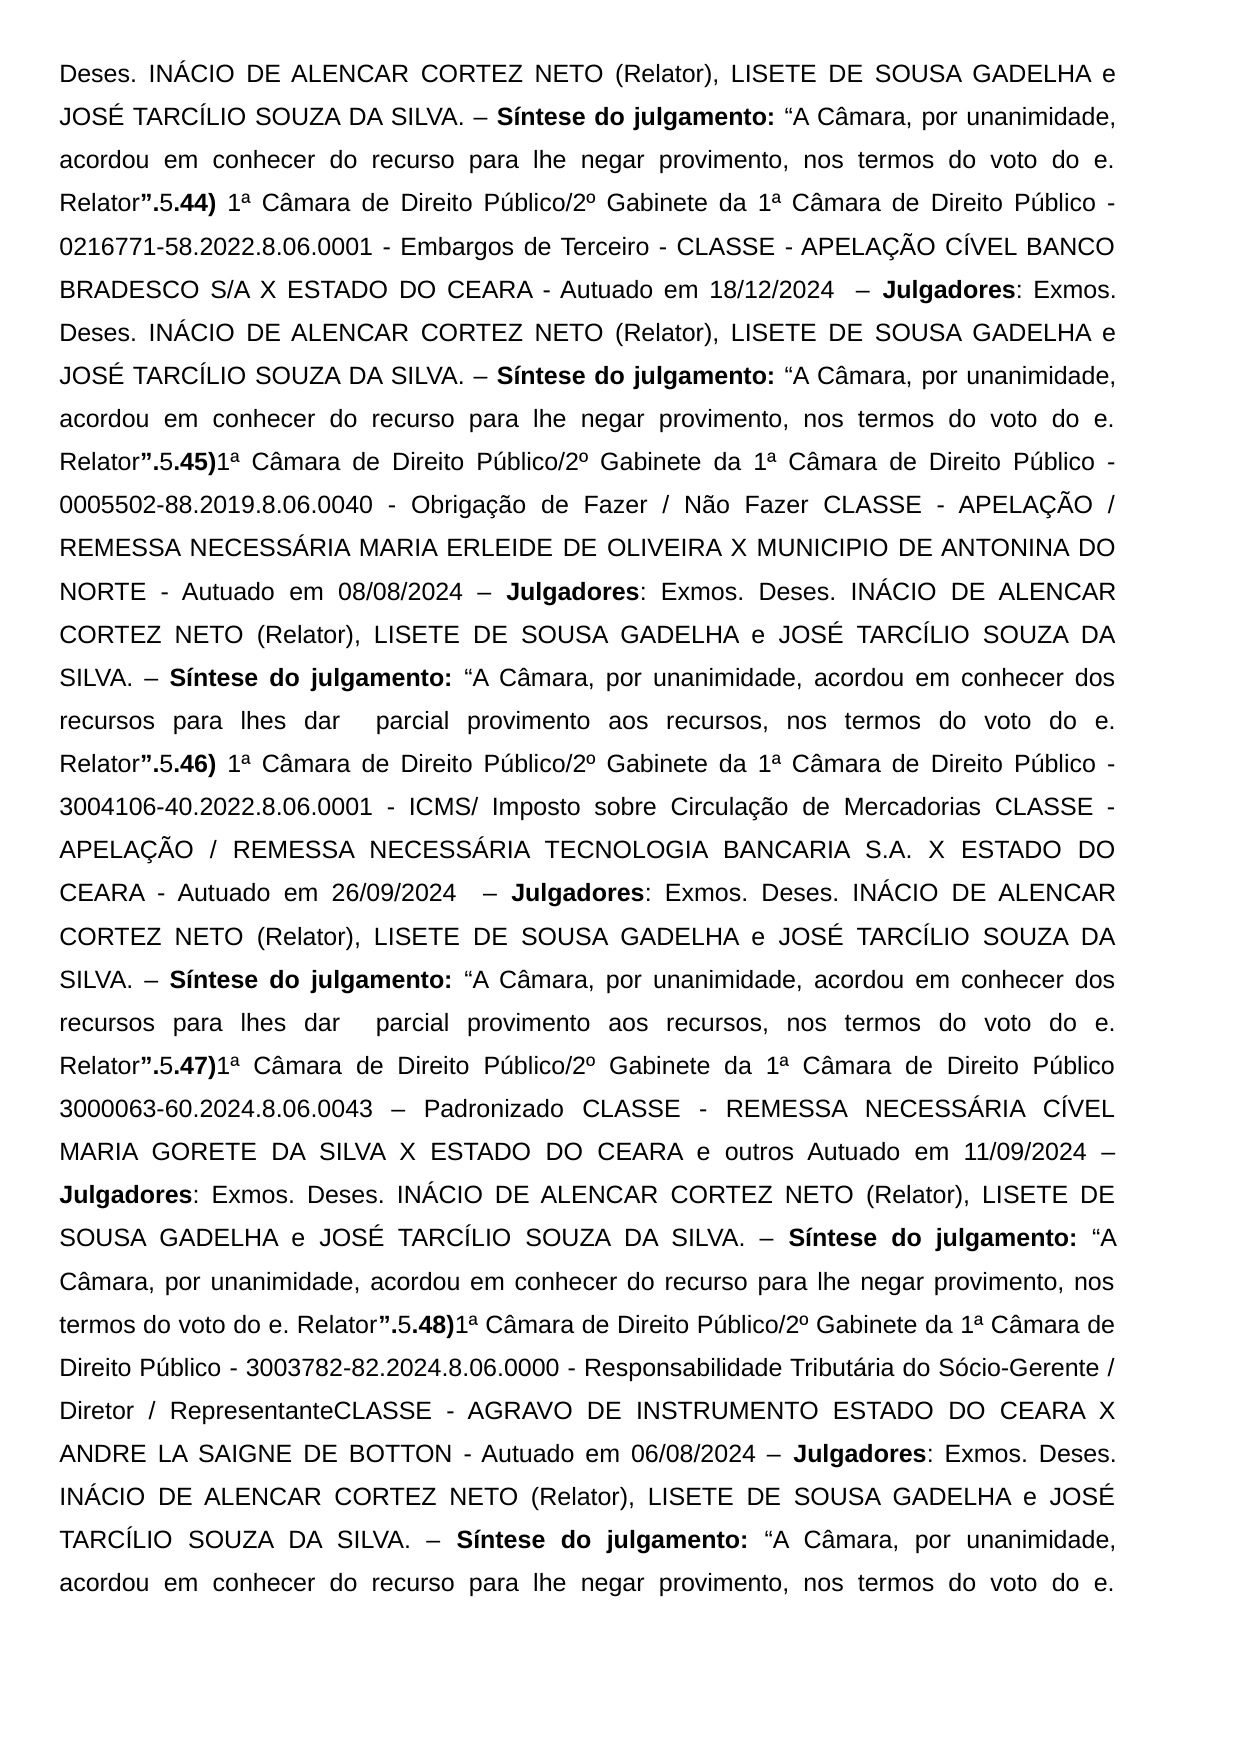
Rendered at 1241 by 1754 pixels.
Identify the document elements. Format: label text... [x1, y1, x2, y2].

text Deses. INÁCIO DE ALENCAR CORTEZ NETO (Relator), LISETE DE SOUSA GADELHA e JOSÉ TARCÍLIO SOUZA DA SILVA. – Síntese do julgamento: “A Câmara, por unanimidade, acordou em conhecer do recurso para lhe negar provimento, nos termos do voto do e. Relator”.5.44) 1ª Câmara de Direito Público/2º Gabinete da 1ª Câmara de Direito Público - 0216771-58.2022.8.06.0001 - Embargos de Terceiro - CLASSE - APELAÇÃO CÍVEL BANCO BRADESCO S/A X ESTADO DO CEARA - Autuado em 18/12/2024 – Julgadores: Exmos. Deses. INÁCIO DE ALENCAR CORTEZ NETO (Relator), LISETE DE SOUSA GADELHA e JOSÉ TARCÍLIO SOUZA DA SILVA. – Síntese do julgamento: “A Câmara, por unanimidade, acordou em conhecer do recurso para lhe negar provimento, nos termos do voto do e. Relator”.5.45)1ª Câmara de Direito Público/2º Gabinete da 1ª Câmara de Direito Público - 0005502-88.2019.8.06.0040 - Obrigação de Fazer / Não Fazer CLASSE - APELAÇÃO / REMESSA NECESSÁRIA MARIA ERLEIDE DE OLIVEIRA X MUNICIPIO DE ANTONINA DO NORTE - Autuado em 08/08/2024 – Julgadores: Exmos. Deses. INÁCIO DE ALENCAR CORTEZ NETO (Relator), LISETE DE SOUSA GADELHA e JOSÉ TARCÍLIO SOUZA DA SILVA. – Síntese do julgamento: “A Câmara, por unanimidade, acordou em conhecer dos recursos para lhes dar parcial provimento aos recursos, nos termos do voto do e. Relator”.5.46) 1ª Câmara de Direito Público/2º Gabinete da 1ª Câmara de Direito Público - 3004106-40.2022.8.06.0001 - ICMS/ Imposto sobre Circulação de Mercadorias CLASSE - APELAÇÃO / REMESSA NECESSÁRIA TECNOLOGIA BANCARIA S.A. X ESTADO DO CEARA - Autuado em 26/09/2024 – Julgadores: Exmos. Deses. INÁCIO DE ALENCAR CORTEZ NETO (Relator), LISETE DE SOUSA GADELHA e JOSÉ TARCÍLIO SOUZA DA SILVA. – Síntese do julgamento: “A Câmara, por unanimidade, acordou em conhecer dos recursos para lhes dar parcial provimento aos recursos, nos termos do voto do e. Relator”.5.47)1ª Câmara de Direito Público/2º Gabinete da 1ª Câmara de Direito Público 3000063-60.2024.8.06.0043 – Padronizado CLASSE - REMESSA NECESSÁRIA CÍVEL MARIA GORETE DA SILVA X ESTADO DO CEARA e outros Autuado em 11/09/2024 – Julgadores: Exmos. Deses. INÁCIO DE ALENCAR CORTEZ NETO (Relator), LISETE DE SOUSA GADELHA e JOSÉ TARCÍLIO SOUZA DA SILVA. – Síntese do julgamento: “A Câmara, por unanimidade, acordou em conhecer do recurso para lhe negar provimento, nos termos do voto do e. Relator”.5.48)1ª Câmara de Direito Público/2º Gabinete da 1ª Câmara de Direito Público - 3003782-82.2024.8.06.0000 - Responsabilidade Tributária do Sócio-Gerente / Diretor / RepresentanteCLASSE - AGRAVO DE INSTRUMENTO ESTADO DO CEARA X ANDRE LA SAIGNE DE BOTTON - Autuado em 06/08/2024 – Julgadores: Exmos. Deses. INÁCIO DE ALENCAR CORTEZ NETO (Relator), LISETE DE SOUSA GADELHA e JOSÉ TARCÍLIO SOUZA DA SILVA. – Síntese do julgamento: “A Câmara, por unanimidade, acordou em conhecer do recurso para lhe negar provimento, nos termos do voto do e. [59, 59, 1117, 1597]
